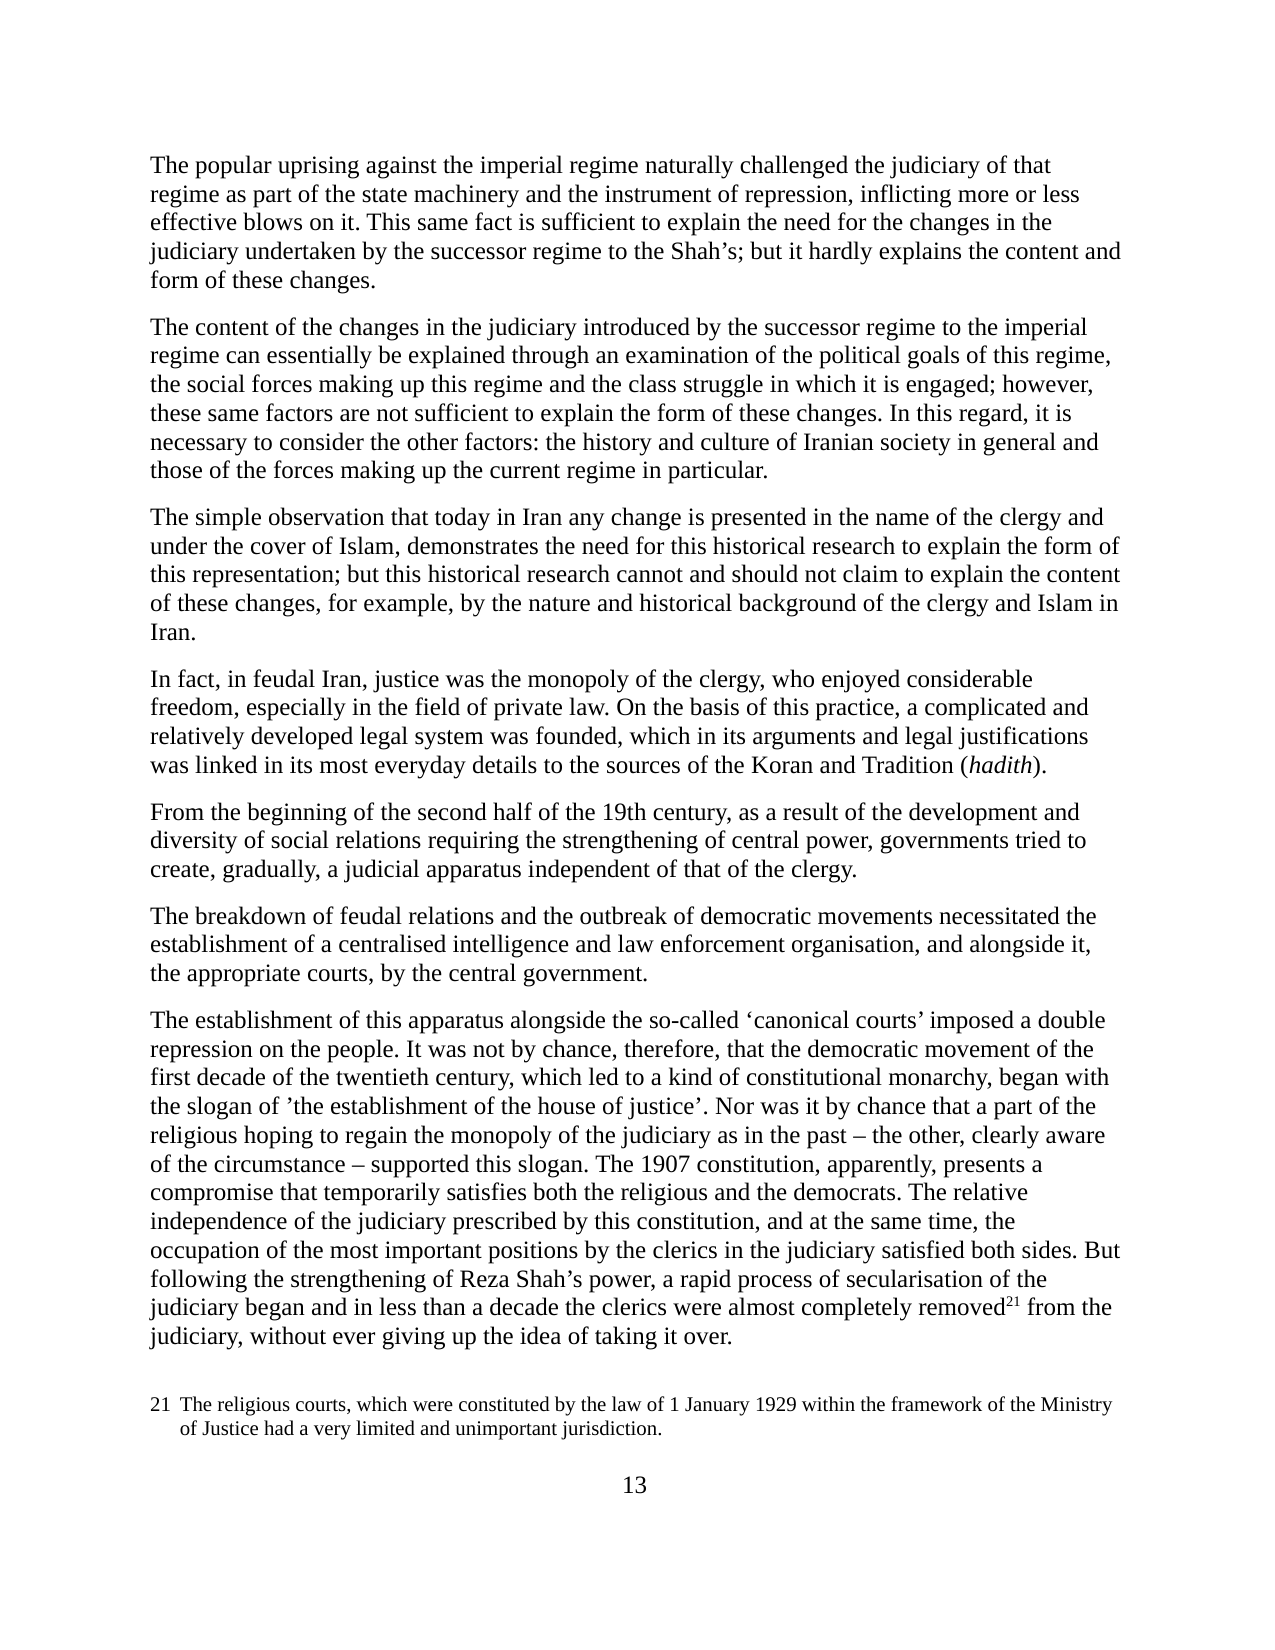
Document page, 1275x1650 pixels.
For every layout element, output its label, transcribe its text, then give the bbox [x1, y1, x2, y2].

text The breakdown of feudal relations and the outbreak of democratic movements necessitated the establishment of a centralised intelligence and law enforcement organisation, and alongside it, the appropriate courts, by the central government. [150, 901, 1125, 987]
text The popular uprising against the imperial regime naturally challenged the judiciary of that regime as part of the state machinery and the instrument of repression, inflicting more or less effective blows on it. This same fact is sufficient to explain the need for the changes in the judiciary undertaken by the successor regime to the Shah’s; but it hardly explains the content and form of these changes. [150, 150, 1125, 294]
text The establishment of this apparatus alongside the so-called ‘canonical courts’ imposed a double repression on the people. It was not by chance, therefore, that the democratic movement of the first decade of the twentieth century, which led to a kind of constitutional monarchy, began with the slogan of ’the establishment of the house of justice’. Nor was it by chance that a part of the religious hoping to regain the monopoly of the judiciary as in the past – the other, clearly aware of the circumstance – supported this slogan. The 1907 constitution, apparently, presents a compromise that temporarily satisfies both the religious and the democrats. The relative independence of the judiciary prescribed by this constitution, and at the same time, the occupation of the most important positions by the clerics in the judiciary satisfied both sides. But following the strengthening of Reza Shah’s power, a rapid process of secularisation of the judiciary began and in less than a decade the clerics were almost completely removed from the judiciary, without ever giving up the idea of taking it over. [150, 1005, 1125, 1350]
text The content of the changes in the judiciary introduced by the successor regime to the imperial regime can essentially be explained through an examination of the political goals of this regime, the social forces making up this regime and the class struggle in which it is engaged; however, these same factors are not sufficient to explain the form of these changes. In this regard, it is necessary to consider the other factors: the history and culture of Iranian society in general and those of the forces making up the current regime in particular. [150, 312, 1125, 484]
text The simple observation that today in Iran any change is presented in the name of the clergy and under the cover of Islam, demonstrates the need for this historical research to explain the form of this representation; but this historical research cannot and should not claim to explain the content of these changes, for example, by the nature and historical background of the clergy and Islam in Iran. [150, 502, 1125, 646]
text In fact, in feudal Iran, justice was the monopoly of the clergy, who enjoyed considerable freedom, especially in the field of private law. On the basis of this practice, a complicated and relatively developed legal system was founded, which in its arguments and legal justifications was linked in its most everyday details to the sources of the Koran and Tradition (hadith). [150, 664, 1125, 779]
text From the beginning of the second half of the 19th century, as a result of the development and diversity of social relations requiring the strengthening of central power, governments tried to create, gradually, a judicial apparatus independent of that of the clergy. [150, 797, 1125, 883]
text The religious courts, which were constituted by the law of 1 January 1929 within the framework of the Ministry of Justice had a very limited and unimportant jurisdiction. [150, 1392, 1125, 1440]
